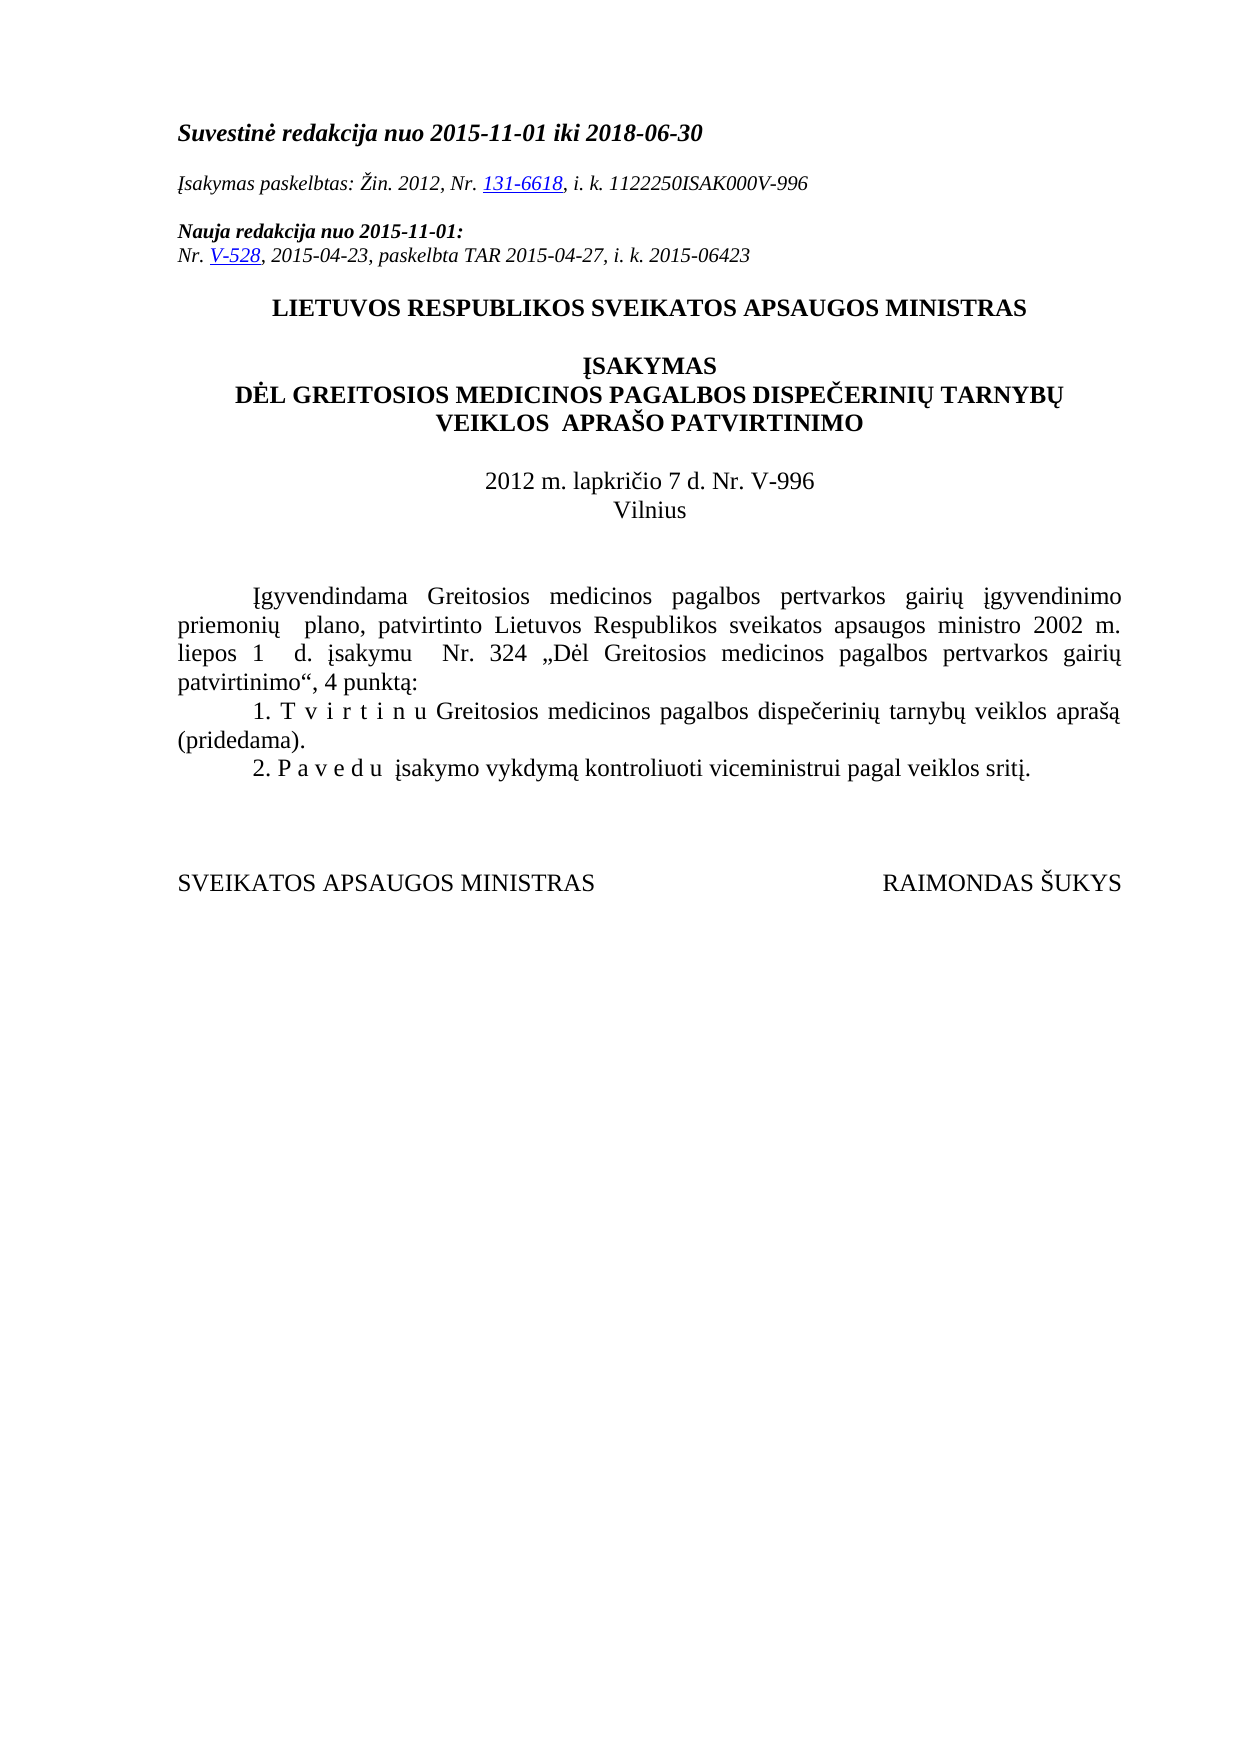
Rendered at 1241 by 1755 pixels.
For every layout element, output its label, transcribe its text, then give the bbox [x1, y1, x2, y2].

text Įsakymas paskelbtas: Žin. 2012, Nr. 131-6618, i. k. 1122250ISAK000V-996 [177, 171, 1122, 195]
text LIETUVOS RESPUBLIKOS SVEIKATOS APSAUGOS MINISTRAS [177, 293, 1122, 322]
text 1. T v i r t i n u Greitosios medicinos pagalbos dispečerinių tarnybų veiklos aprašą (pridedama). [177, 696, 1122, 753]
text Nauja redakcija nuo 2015-11-01: [177, 219, 1122, 243]
text ĮSAKYMAS [177, 351, 1122, 380]
text Nr. V-528, 2015-04-23, paskelbta TAR 2015-04-27, i. k. 2015-06423 [177, 243, 1122, 267]
text Suvestinė redakcija nuo 2015-11-01 iki 2018-06-30 [177, 118, 1122, 147]
text Vilnius [177, 495, 1122, 523]
text 2. P a v e d u įsakymo vykdymą kontroliuoti viceministrui pagal veiklos sritį. [177, 753, 1122, 782]
text SVEIKATOS APSAUGOS MINISTRAS RAIMONDAS ŠUKYS [177, 868, 1122, 897]
text 2012 m. lapkričio 7 d. Nr. V-996 [177, 466, 1122, 495]
text Įgyvendindama Greitosios medicinos pagalbos pertvarkos gairių įgyvendinimo priemonių plano, patvirtinto Lietuvos Respublikos sveikatos apsaugos ministro 2002 m. liepos 1 d. įsakymu Nr. 324 „Dėl Greitosios medicinos pagalbos pertvarkos gairių patvirtinimo“, 4 punktą: [177, 581, 1122, 696]
text DĖL GREITOSIOS MEDICINOS PAGALBOS DISPEČERINIŲ TARNYBŲ VEIKLOS APRAŠO PATVIRTINIMO [177, 380, 1122, 437]
